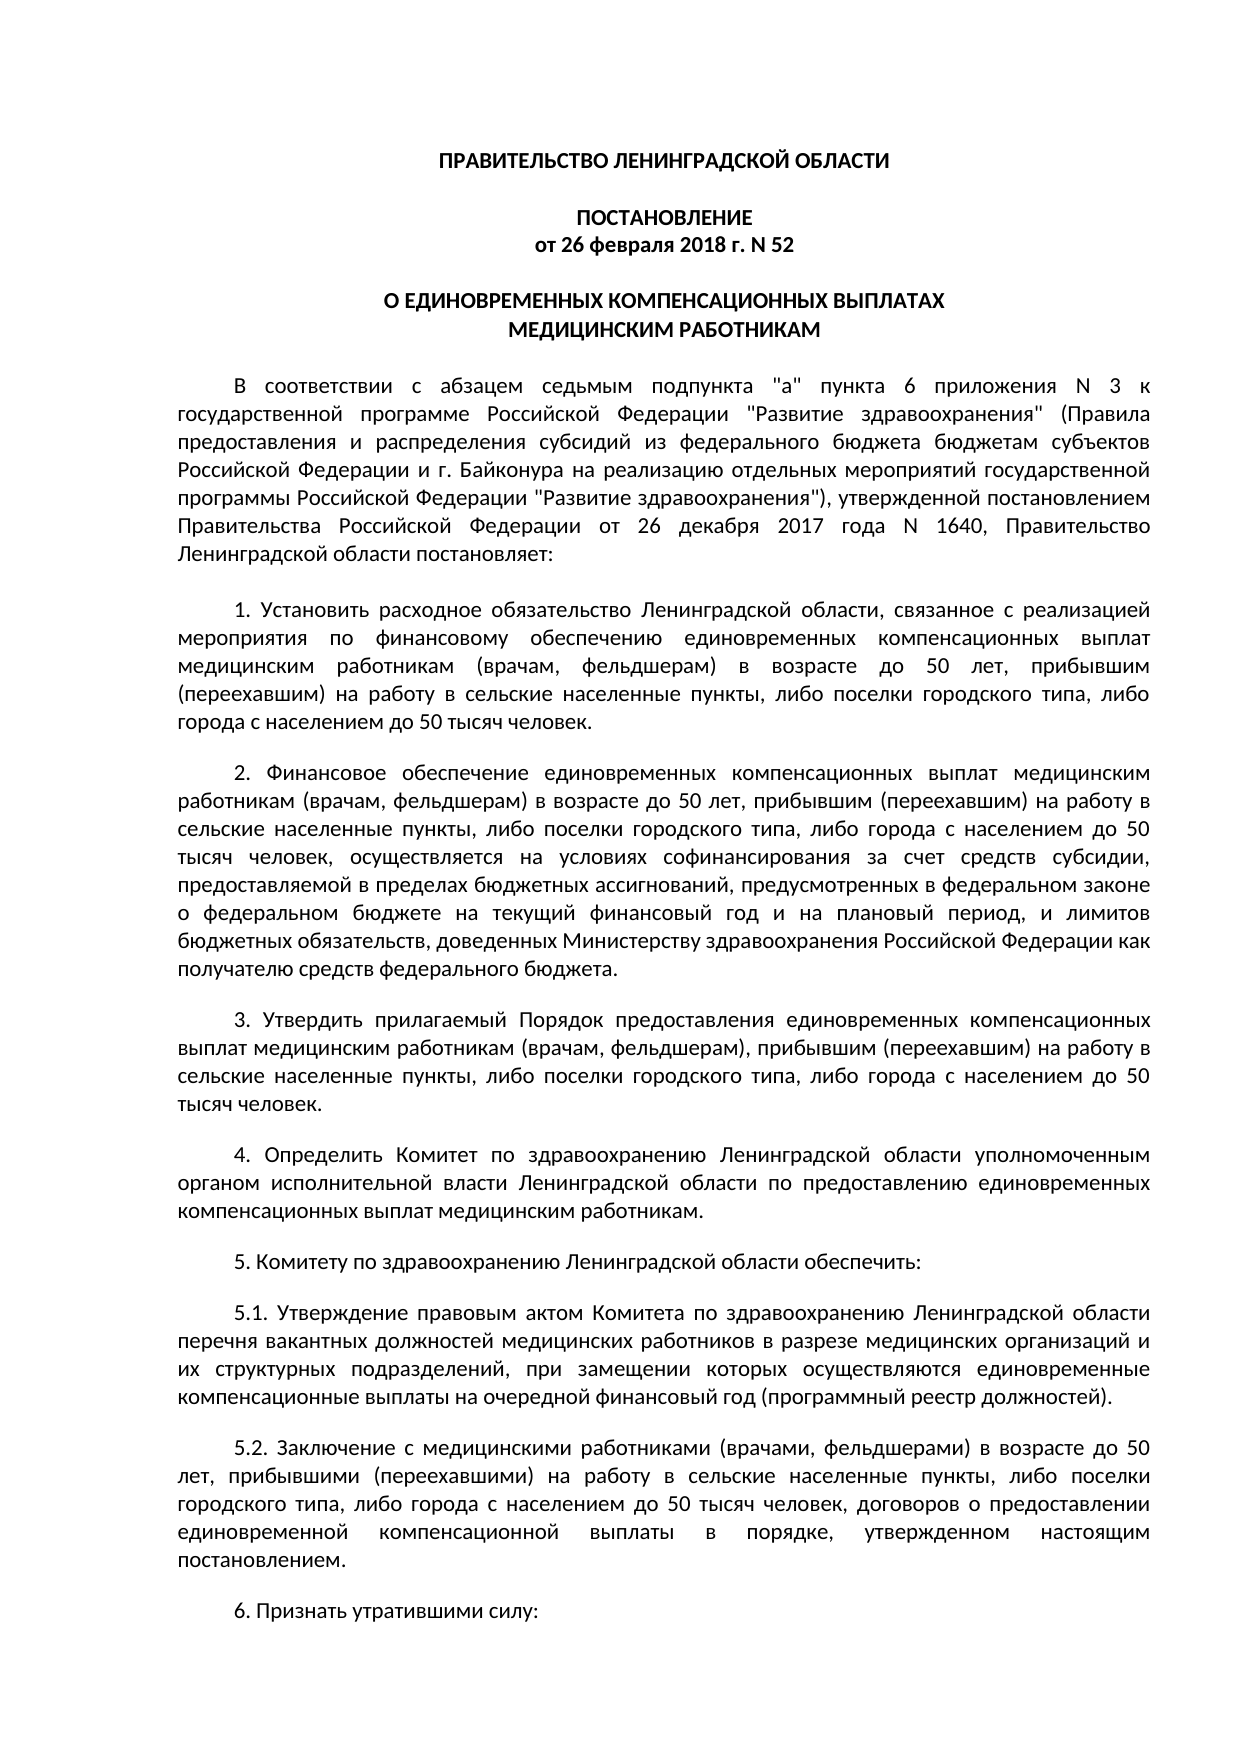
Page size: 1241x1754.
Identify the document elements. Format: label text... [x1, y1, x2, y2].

text 4. Определить Комитет по здравоохранению Ленинградской области уполномоченным органом исполнительной власти Ленинградской области по предоставлению единовременных компенсационных выплат медицинским работникам. [177, 1140, 1152, 1224]
text 6. Признать утратившими силу: [177, 1596, 1152, 1624]
title от 26 февраля 2018 г. N 52 [177, 231, 1152, 259]
text 3. Утвердить прилагаемый Порядок предоставления единовременных компенсационных выплат медицинским работникам (врачам, фельдшерам), прибывшим (переехавшим) на работу в сельские населенные пункты, либо поселки городского типа, либо города с населением до 50 тысяч человек. [177, 1005, 1152, 1117]
title О ЕДИНОВРЕМЕННЫХ КОМПЕНСАЦИОННЫХ ВЫПЛАТАХ [177, 287, 1152, 315]
text 2. Финансовое обеспечение единовременных компенсационных выплат медицинским работникам (врачам, фельдшерам) в возрасте до 50 лет, прибывшим (переехавшим) на работу в сельские населенные пункты, либо поселки городского типа, либо города с населением до 50 тысяч человек, осуществляется на условиях софинансирования за счет средств субсидии, предоставляемой в пределах бюджетных ассигнований, предусмотренных в федеральном законе о федеральном бюджете на текущий финансовый год и на плановый период, и лимитов бюджетных обязательств, доведенных Министерству здравоохранения Российской Федерации как получателю средств федерального бюджета. [177, 758, 1152, 982]
text 5.2. Заключение с медицинскими работниками (врачами, фельдшерами) в возрасте до 50 лет, прибывшими (переехавшими) на работу в сельские населенные пункты, либо поселки городского типа, либо города с населением до 50 тысяч человек, договоров о предоставлении единовременной компенсационной выплаты в порядке, утвержденном настоящим постановлением. [177, 1433, 1152, 1573]
text 1. Установить расходное обязательство Ленинградской области, связанное с реализацией мероприятия по финансовому обеспечению единовременных компенсационных выплат медицинским работникам (врачам, фельдшерам) в возрасте до 50 лет, прибывшим (переехавшим) на работу в сельские населенные пункты, либо поселки городского типа, либо города с населением до 50 тысяч человек. [177, 595, 1152, 735]
text 5. Комитету по здравоохранению Ленинградской области обеспечить: [177, 1247, 1152, 1275]
title ПОСТАНОВЛЕНИЕ [177, 203, 1152, 231]
text 5.1. Утверждение правовым актом Комитета по здравоохранению Ленинградской области перечня вакантных должностей медицинских работников в разрезе медицинских организаций и их структурных подразделений, при замещении которых осуществляются единовременные компенсационные выплаты на очередной финансовый год (программный реестр должностей). [177, 1298, 1152, 1410]
text В соответствии с абзацем седьмым подпункта "а" пункта 6 приложения N 3 к государственной программе Российской Федерации "Развитие здравоохранения" (Правила предоставления и распределения субсидий из федерального бюджета бюджетам субъектов Российской Федерации и г. Байконура на реализацию отдельных мероприятий государственной программы Российской Федерации "Развитие здравоохранения"), утвержденной постановлением Правительства Российской Федерации от 26 декабря 2017 года N 1640, Правительство Ленинградской области постановляет: [177, 371, 1152, 567]
title ПРАВИТЕЛЬСТВО ЛЕНИНГРАДСКОЙ ОБЛАСТИ [177, 147, 1152, 174]
title МЕДИЦИНСКИМ РАБОТНИКАМ [177, 315, 1152, 343]
